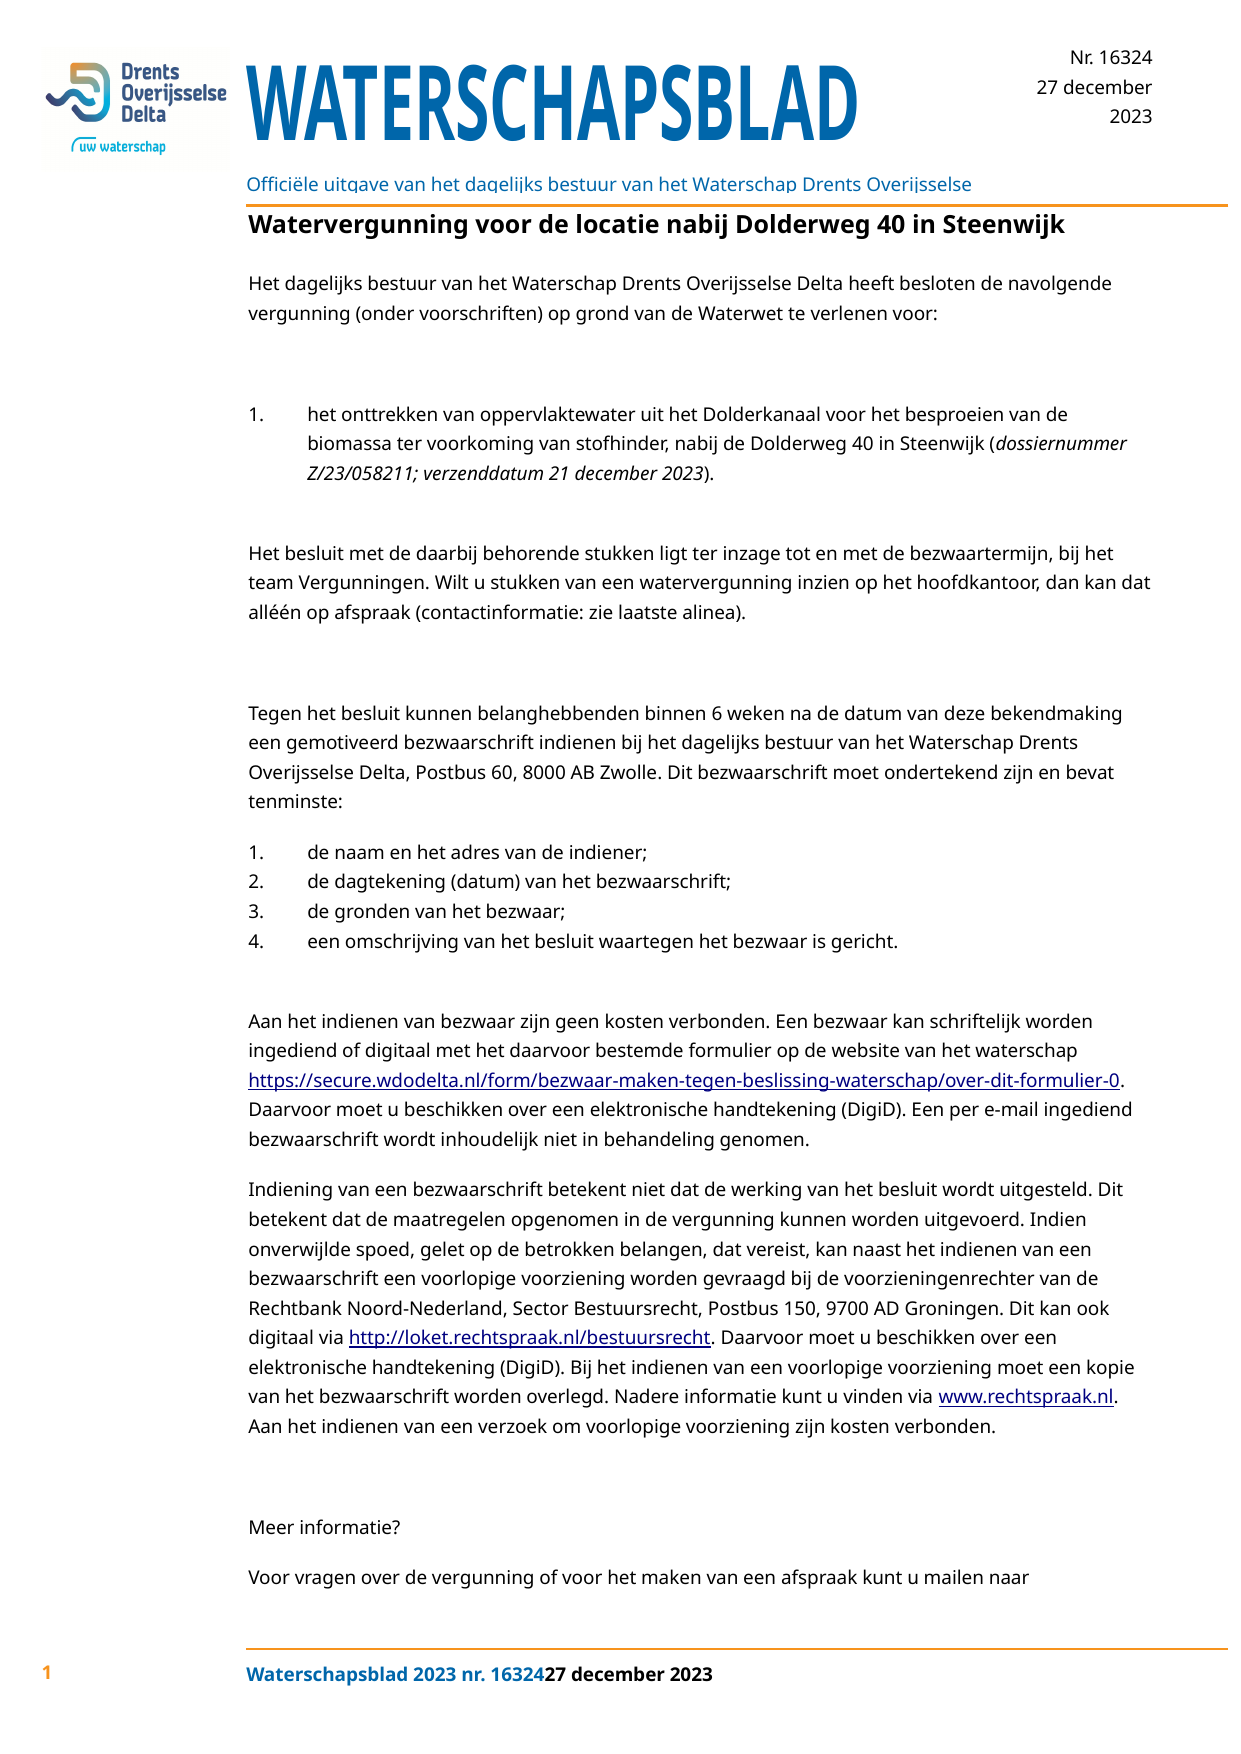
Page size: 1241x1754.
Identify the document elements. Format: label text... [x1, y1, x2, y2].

list een omschrijving van het besluit waartegen het bezwaar is gericht. [248, 928, 1152, 953]
text Watervergunning voor de locatie nabij Dolderweg 40 in Steenwijk [248, 207, 1152, 241]
text Het besluit met de daarbij behorende stukken ligt ter inzage tot en met de bezwaartermijn, bij het team Vergunningen. Wilt u stukken van een watervergunning inzien op het hoofdkantoor, dan kan dat alléén op afspraak (contactinformatie: zie laatste alinea). [248, 540, 1152, 625]
text Het dagelijks bestuur van het Waterschap Drents Overijsselse Delta heeft besloten de navolgende vergunning (onder voorschriften) op grond van de Waterwet te verlenen voor: [248, 270, 1152, 326]
text Indiening van een bezwaarschrift betekent niet dat de werking van het besluit wordt uitgesteld. Dit betekent dat de maatregelen opgenomen in de vergunning kunnen worden uitgevoerd. Indien onverwijlde spoed, gelet op de betrokken belangen, dat vereist, kan naast het indienen van een bezwaarschrift een voorlopige voorziening worden gevraagd bij de voorzieningenrechter van de Rechtbank Noord-Nederland, Sector Bestuursrecht, Postbus 150, 9700 AD Groningen. Dit kan ook digitaal via http://loket.rechtspraak.nl/bestuursrecht. Daarvoor moet u beschikken over een elektronische handtekening (DigiD). Bij het indienen van een voorlopige voorziening moet een kopie van het bezwaarschrift worden overlegd. Nadere informatie kunt u vinden via www.rechtspraak.nl. Aan het indienen van een verzoek om voorlopige voorziening zijn kosten verbonden. [248, 1177, 1152, 1439]
picture [41, 47, 231, 172]
text Aan het indienen van bezwaar zijn geen kosten verbonden. Een bezwaar kan schriftelijk worden ingediend of digitaal met het daarvoor bestemde formulier op de website van het waterschap https://secure.wdodelta.nl/form/bezwaar-maken-tegen-beslissing-waterschap/over-dit-formulier-0. Daarvoor moet u beschikken over een elektronische handtekening (DigiD). Een per e-mail ingediend bezwaarschrift wordt inhoudelijk niet in behandeling genomen. [248, 1008, 1152, 1152]
text Tegen het besluit kunnen belanghebbenden binnen 6 weken na de datum van deze bekendmaking een gemotiveerd bezwaarschrift indienen bij het dagelijks bestuur van het Waterschap Drents Overijsselse Delta, Postbus 60, 8000 AB Zwolle. Dit bezwaarschrift moet ondertekend zijn en bevat tenminste: [248, 700, 1152, 814]
list de gronden van het bezwaar; [248, 898, 1152, 924]
list het onttrekken van oppervlaktewater uit het Dolderkanaal voor het besproeien van de biomassa ter voorkoming van stofhinder, nabij de Dolderweg 40 in Steenwijk (dossiernummer Z/23/058211; verzenddatum 21 december 2023). [248, 401, 1152, 486]
text Voor vragen over de vergunning of voor het maken van een afspraak kunt u mailen naar [248, 1564, 1152, 1590]
list de naam en het adres van de indiener; [248, 839, 1152, 865]
text Meer informatie? [248, 1514, 1152, 1540]
list de dagtekening (datum) van het bezwaarschrift; [248, 869, 1152, 894]
